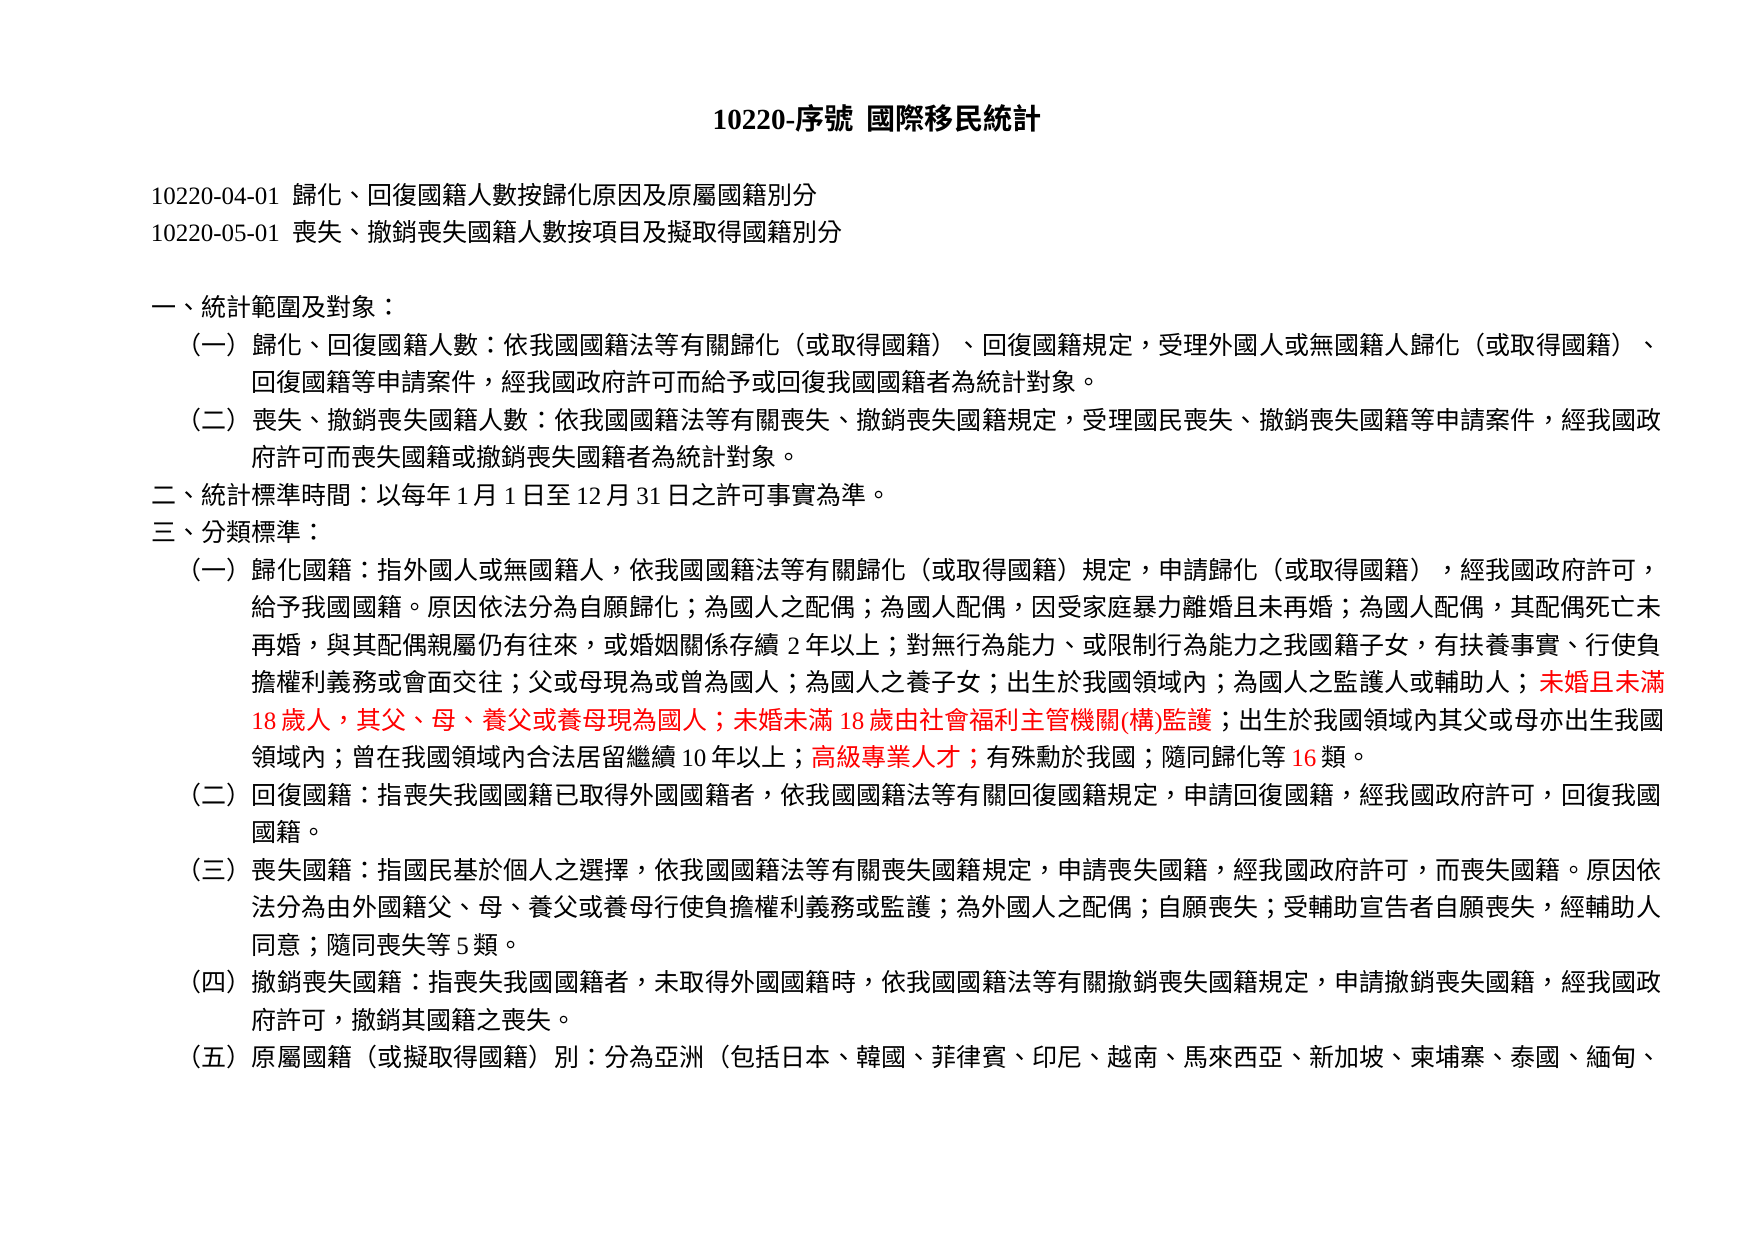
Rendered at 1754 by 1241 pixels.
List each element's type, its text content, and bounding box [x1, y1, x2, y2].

text （五）原屬國籍（或擬取得國籍）別：分為亞洲（包括日本、韓國、菲律賓、印尼、越南、馬來西亞、新加坡、柬埔寨、泰國、緬甸、 [176, 1037, 1665, 1074]
text 10220-04-01 歸化、回復國籍人數按歸化原因及原屬國籍別分 [113, 174, 1665, 212]
text （一）歸化、回復國籍人數：依我國國籍法等有關歸化（或取得國籍）、回復國籍規定，受理外國人或無國籍人歸化（或取得國籍）、回復國籍等申請案件，經我國政府許可而給予或回復我國國籍者為統計對象。 [176, 324, 1665, 399]
text 一、統計範圍及對象： [151, 287, 1665, 324]
text （二）回復國籍：指喪失我國國籍已取得外國國籍者，依我國國籍法等有關回復國籍規定，申請回復國籍，經我國政府許可，回復我國國籍。 [176, 774, 1665, 849]
text 10220-05-01 喪失、撤銷喪失國籍人數按項目及擬取得國籍別分 [113, 212, 1665, 249]
text （三）喪失國籍：指國民基於個人之選擇，依我國國籍法等有關喪失國籍規定，申請喪失國籍，經我國政府許可，而喪失國籍。原因依法分為由外國籍父、母、養父或養母行使負擔權利義務或監護；為外國人之配偶；自願喪失；受輔助宣告者自願喪失，經輔助人同意；隨同喪失等5類。 [176, 849, 1665, 962]
text （四）撤銷喪失國籍：指喪失我國國籍者，未取得外國國籍時，依我國國籍法等有關撤銷喪失國籍規定，申請撤銷喪失國籍，經我國政府許可，撤銷其國籍之喪失。 [176, 962, 1665, 1037]
text 三、分類標準： [126, 512, 1665, 549]
text （二）喪失、撤銷喪失國籍人數：依我國國籍法等有關喪失、撤銷喪失國籍規定，受理國民喪失、撤銷喪失國籍等申請案件，經我國政府許可而喪失國籍或撤銷喪失國籍者為統計對象。 [176, 399, 1665, 474]
text （一）歸化國籍：指外國人或無國籍人，依我國國籍法等有關歸化（或取得國籍）規定，申請歸化（或取得國籍），經我國政府許可，給予我國國籍。原因依法分為自願歸化；為國人之配偶；為國人配偶，因受家庭暴力離婚且未再婚；為國人配偶，其配偶死亡未再婚，與其配偶親屬仍有往來，或婚姻關係存續2年以上；對無行為能力、或限制行為能力之我國籍子女，有扶養事實、行使負擔權利義務或會面交往；父或母現為或曾為國人；為國人之養子女；出生於我國領域內；為國人之監護人或輔助人；未婚且未滿18歲人，其父、母、養父或養母現為國人；未婚未滿18歲由社會福利主管機關(構)監護；出生於我國領域內其父或母亦出生我國領域內；曾在我國領域內合法居留繼續10年以上；高級專業人才；有殊勳於我國；隨同歸化等16類。 [176, 549, 1665, 774]
text 二、統計標準時間：以每年1月1日至12月31日之許可事實為準。 [126, 474, 1665, 512]
text 10220-序號 國際移民統計 [89, 99, 1665, 137]
